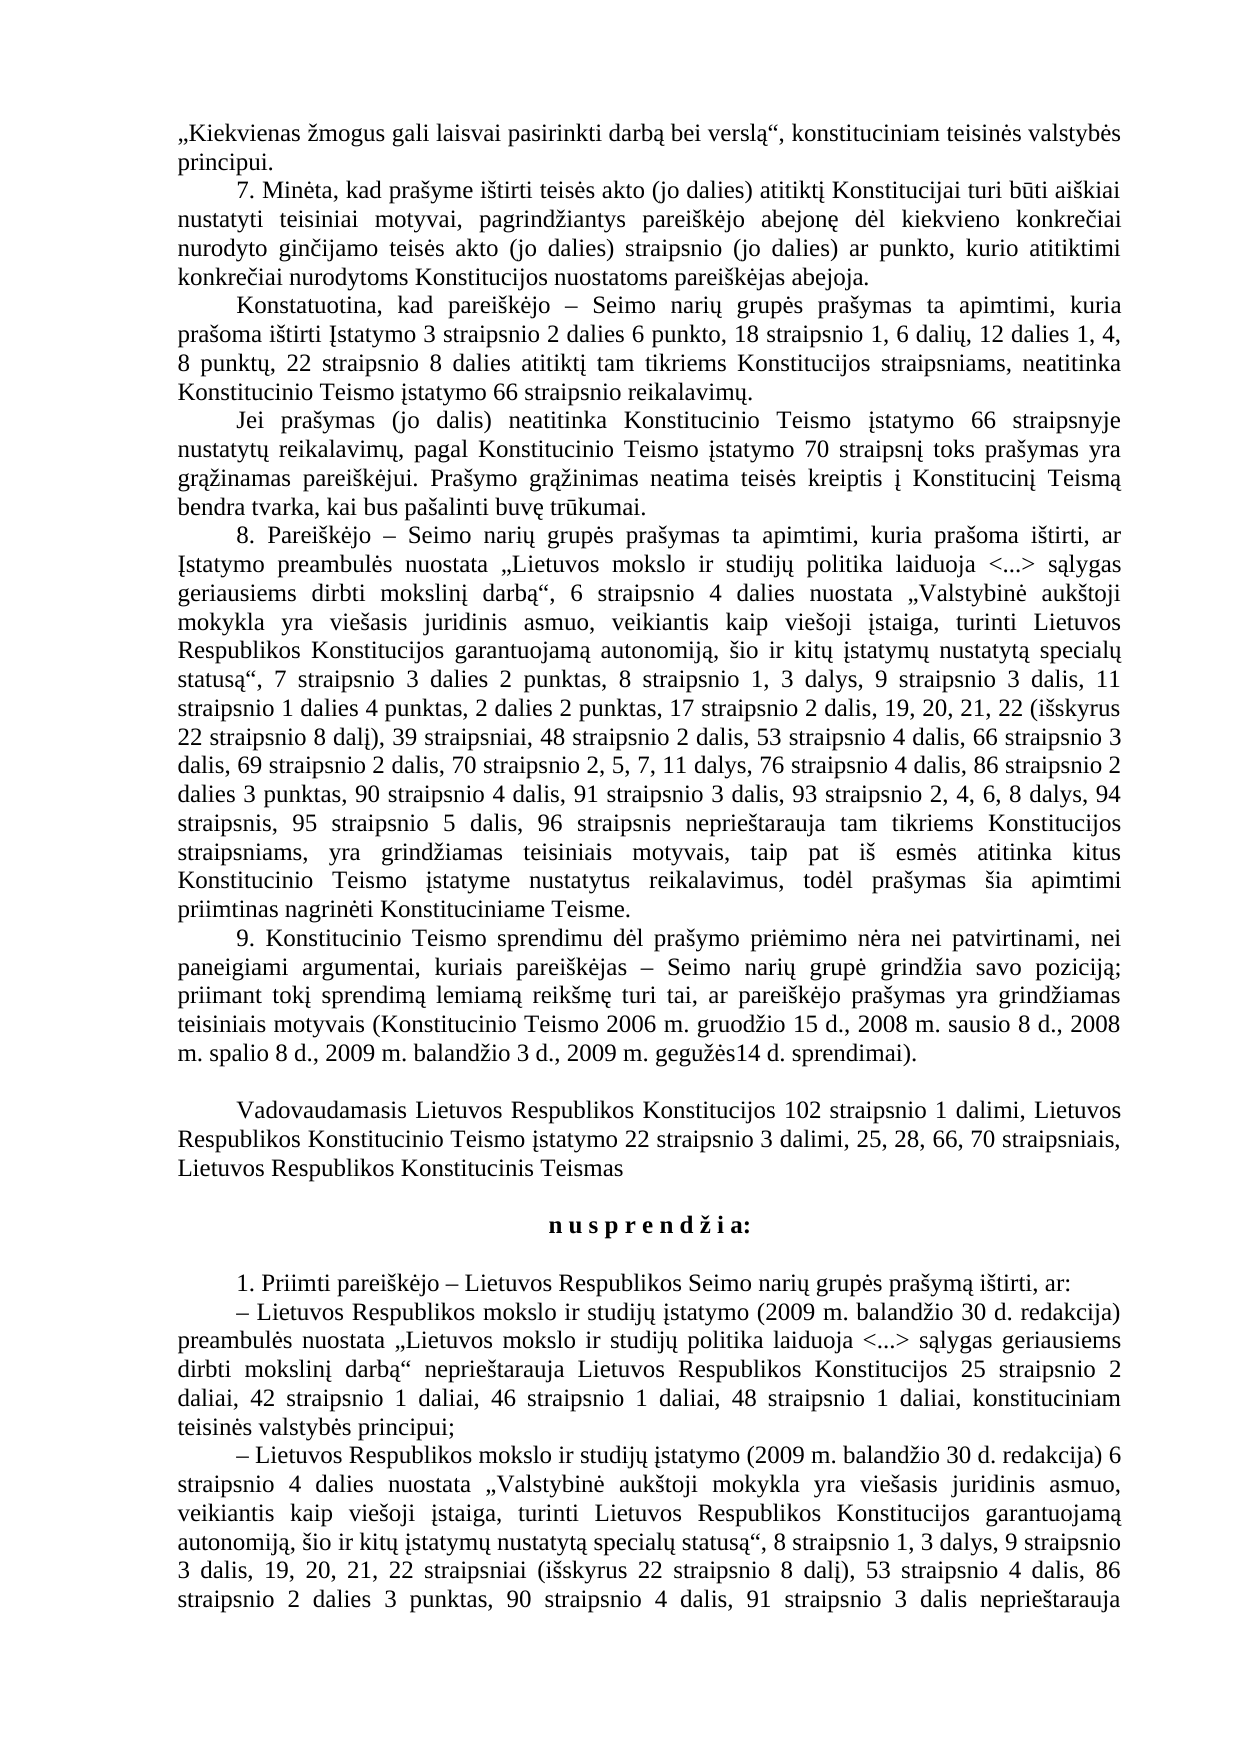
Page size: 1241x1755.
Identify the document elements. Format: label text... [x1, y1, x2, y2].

text 1. Priimti pareiškėjo – Lietuvos Respublikos Seimo narių grupės prašymą ištirti, ar: [177, 1268, 1122, 1297]
text Jei prašymas (jo dalis) neatitinka Konstitucinio Teismo įstatymo 66 straipsnyje nustatytų reikalavimų, pagal Konstitucinio Teismo įstatymo 70 straipsnį toks prašymas yra grąžinamas pareiškėjui. Prašymo grąžinimas neatima teisės kreiptis į Konstitucinį Teismą bendra tvarka, kai bus pašalinti buvę trūkumai. [177, 406, 1122, 521]
text Vadovaudamasis Lietuvos Respublikos Konstitucijos 102 straipsnio 1 dalimi, Lietuvos Respublikos Konstitucinio Teismo įstatymo 22 straipsnio 3 dalimi, 25, 28, 66, 70 straipsniais, Lietuvos Respublikos Konstitucinis Teismas [177, 1096, 1122, 1182]
text Konstatuotina, kad pareiškėjo – Seimo narių grupės prašymas ta apimtimi, kuria prašoma ištirti Įstatymo 3 straipsnio 2 dalies 6 punkto, 18 straipsnio 1, 6 dalių, 12 dalies 1, 4, 8 punktų, 22 straipsnio 8 dalies atitiktį tam tikriems Konstitucijos straipsniams, neatitinka Konstitucinio Teismo įstatymo 66 straipsnio reikalavimų. [177, 291, 1122, 406]
text n u s p r e n d ž i a: [177, 1211, 1122, 1239]
text – Lietuvos Respublikos mokslo ir studijų įstatymo (2009 m. balandžio 30 d. redakcija) 6 straipsnio 4 dalies nuostata „Valstybinė aukštoji mokykla yra viešasis juridinis asmuo, veikiantis kaip viešoji įstaiga, turinti Lietuvos Respublikos Konstitucijos garantuojamą autonomiją, šio ir kitų įstatymų nustatytą specialų statusą“, 8 straipsnio 1, 3 dalys, 9 straipsnio 3 dalis, 19, 20, 21, 22 straipsniai (išskyrus 22 straipsnio 8 dalį), 53 straipsnio 4 dalis, 86 straipsnio 2 dalies 3 punktas, 90 straipsnio 4 dalis, 91 straipsnio 3 dalis neprieštarauja [177, 1441, 1122, 1613]
text „Kiekvienas žmogus gali laisvai pasirinkti darbą bei verslą“, konstituciniam teisinės valstybės principui. [177, 118, 1122, 176]
text 8. Pareiškėjo – Seimo narių grupės prašymas ta apimtimi, kuria prašoma ištirti, ar Įstatymo preambulės nuostata „Lietuvos mokslo ir studijų politika laiduoja <...> sąlygas geriausiems dirbti mokslinį darbą“, 6 straipsnio 4 dalies nuostata „Valstybinė aukštoji mokykla yra viešasis juridinis asmuo, veikiantis kaip viešoji įstaiga, turinti Lietuvos Respublikos Konstitucijos garantuojamą autonomiją, šio ir kitų įstatymų nustatytą specialų statusą“, 7 straipsnio 3 dalies 2 punktas, 8 straipsnio 1, 3 dalys, 9 straipsnio 3 dalis, 11 straipsnio 1 dalies 4 punktas, 2 dalies 2 punktas, 17 straipsnio 2 dalis, 19, 20, 21, 22 (išskyrus 22 straipsnio 8 dalį), 39 straipsniai, 48 straipsnio 2 dalis, 53 straipsnio 4 dalis, 66 straipsnio 3 dalis, 69 straipsnio 2 dalis, 70 straipsnio 2, 5, 7, 11 dalys, 76 straipsnio 4 dalis, 86 straipsnio 2 dalies 3 punktas, 90 straipsnio 4 dalis, 91 straipsnio 3 dalis, 93 straipsnio 2, 4, 6, 8 dalys, 94 straipsnis, 95 straipsnio 5 dalis, 96 straipsnis neprieštarauja tam tikriems Konstitucijos straipsniams, yra grindžiamas teisiniais motyvais, taip pat iš esmės atitinka kitus Konstitucinio Teismo įstatyme nustatytus reikalavimus, todėl prašymas šia apimtimi priimtinas nagrinėti Konstituciniame Teisme. [177, 521, 1122, 923]
text – Lietuvos Respublikos mokslo ir studijų įstatymo (2009 m. balandžio 30 d. redakcija) preambulės nuostata „Lietuvos mokslo ir studijų politika laiduoja <...> sąlygas geriausiems dirbti mokslinį darbą“ neprieštarauja Lietuvos Respublikos Konstitucijos 25 straipsnio 2 daliai, 42 straipsnio 1 daliai, 46 straipsnio 1 daliai, 48 straipsnio 1 daliai, konstituciniam teisinės valstybės principui; [177, 1297, 1122, 1441]
text 9. Konstitucinio Teismo sprendimu dėl prašymo priėmimo nėra nei patvirtinami, nei paneigiami argumentai, kuriais pareiškėjas – Seimo narių grupė grindžia savo poziciją; priimant tokį sprendimą lemiamą reikšmę turi tai, ar pareiškėjo prašymas yra grindžiamas teisiniais motyvais (Konstitucinio Teismo 2006 m. gruodžio 15 d., 2008 m. sausio 8 d., 2008 m. spalio 8 d., 2009 m. balandžio 3 d., 2009 m. gegužės14 d. sprendimai). [177, 923, 1122, 1067]
text 7. Minėta, kad prašyme ištirti teisės akto (jo dalies) atitiktį Konstitucijai turi būti aiškiai nustatyti teisiniai motyvai, pagrindžiantys pareiškėjo abejonę dėl kiekvieno konkrečiai nurodyto ginčijamo teisės akto (jo dalies) straipsnio (jo dalies) ar punkto, kurio atitiktimi konkrečiai nurodytoms Konstitucijos nuostatoms pareiškėjas abejoja. [177, 176, 1122, 291]
